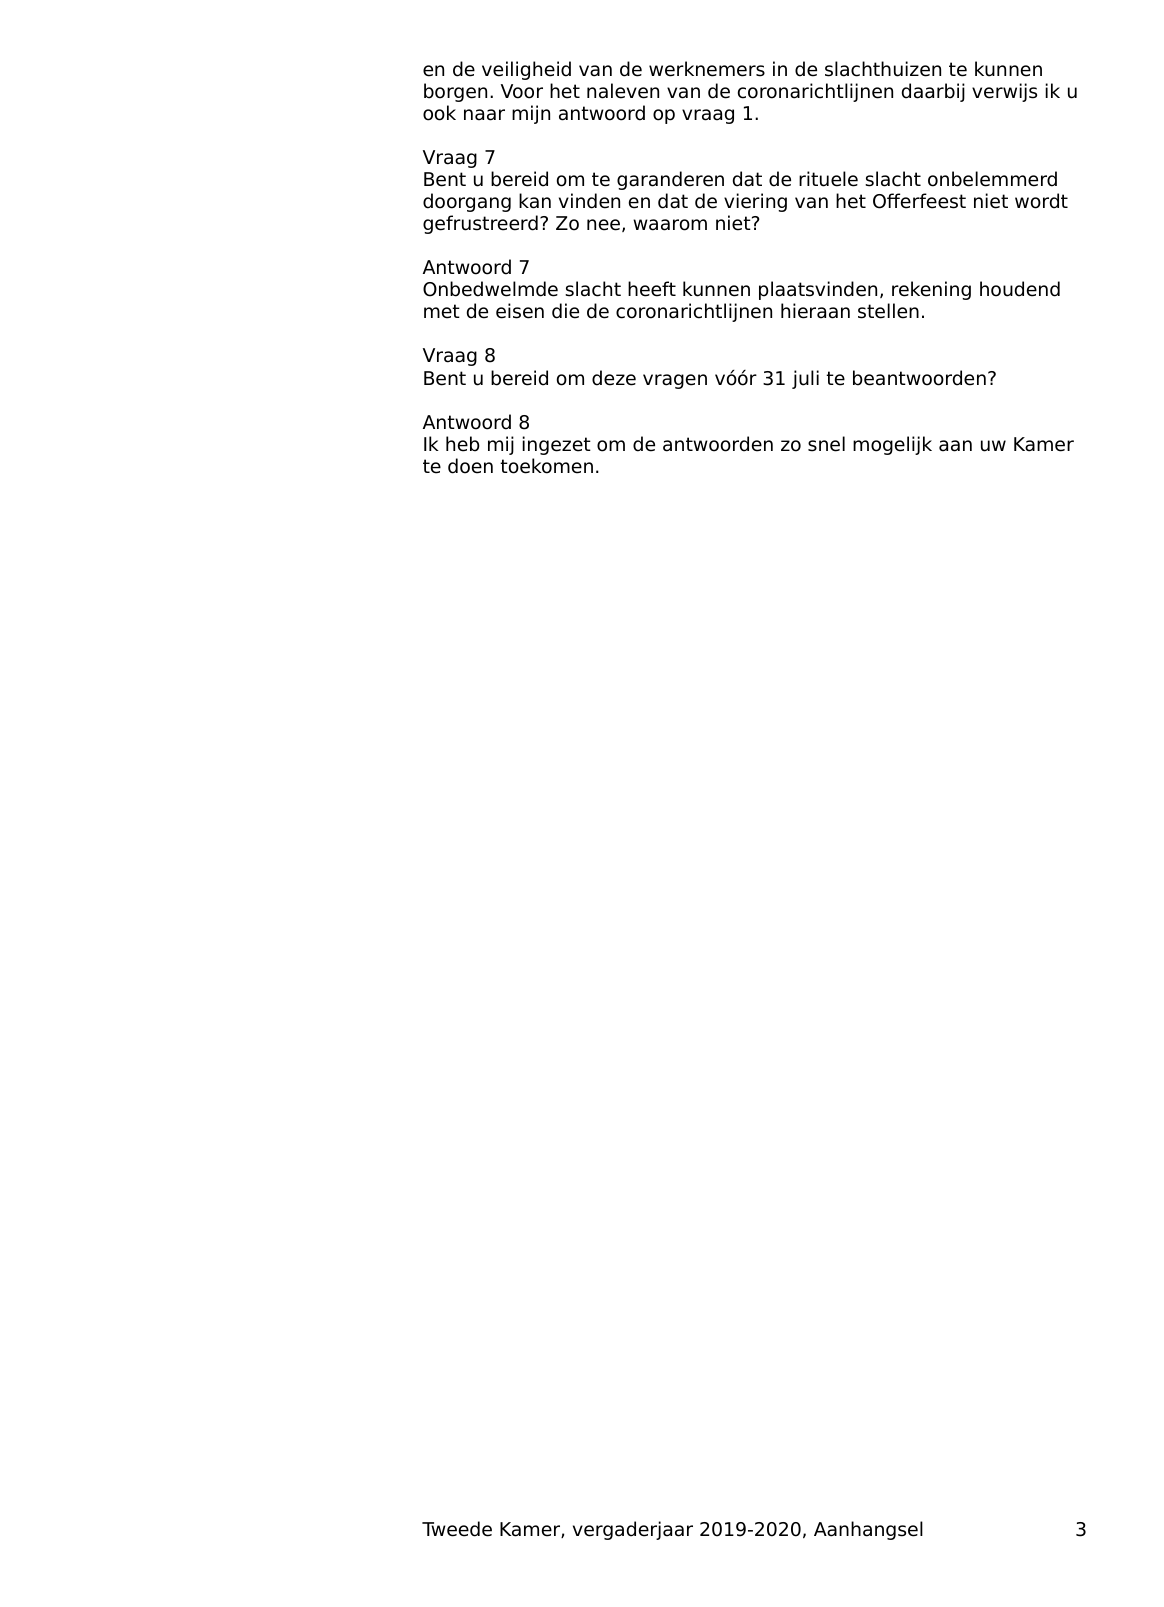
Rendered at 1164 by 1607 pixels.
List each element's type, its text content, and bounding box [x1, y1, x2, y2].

text Ik heb mij ingezet om de antwoorden zo snel mogelijk aan uw Kamer te doen toekomen. [422, 433, 1087, 477]
text Bent u bereid om deze vragen vóór 31 juli te beantwoorden? [422, 367, 1087, 389]
text Antwoord 8 [422, 412, 1087, 433]
text en de veiligheid van de werknemers in de slachthuizen te kunnen borgen. Voor het naleven van de coronarichtlijnen daarbij verwijs ik u ook naar mijn antwoord op vraag 1. [422, 59, 1087, 125]
text Vraag 8 [422, 345, 1087, 367]
text Vraag 7 [422, 147, 1087, 169]
text Antwoord 7 [422, 257, 1087, 279]
text Bent u bereid om te garanderen dat de rituele slacht onbelemmerd doorgang kan vinden en dat de viering van het Offerfeest niet wordt gefrustreerd? Zo nee, waarom niet? [422, 169, 1087, 235]
text Onbedwelmde slacht heeft kunnen plaatsvinden, rekening houdend met de eisen die de coronarichtlijnen hieraan stellen. [422, 279, 1087, 323]
